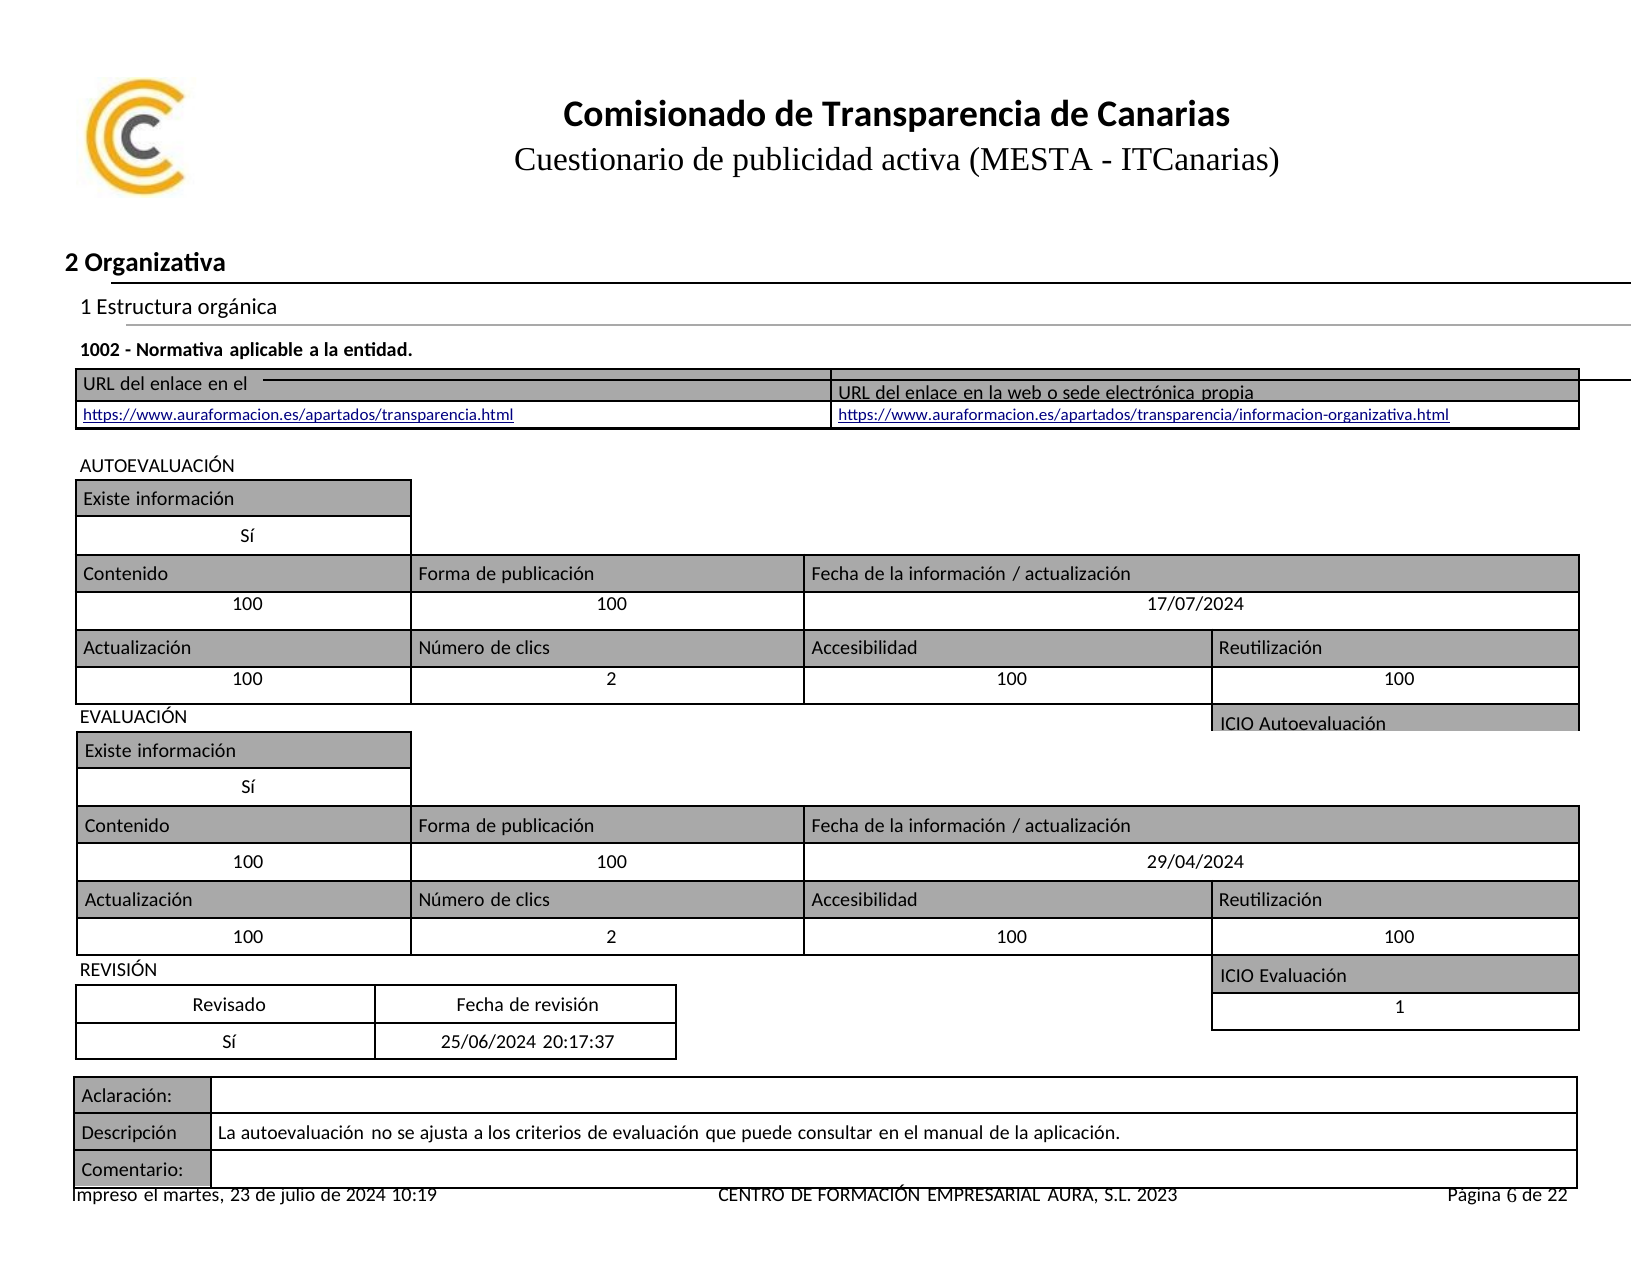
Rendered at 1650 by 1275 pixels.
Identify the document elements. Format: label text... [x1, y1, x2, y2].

table_cell 100 [78, 919, 410, 954]
table_cell Forma de publicación [412, 556, 803, 591]
table_cell Reutilización [1213, 631, 1578, 666]
table_cell [77, 986, 374, 1022]
table_cell Número de clics [412, 631, 803, 666]
table_cell Fecha de la información / actualización [805, 556, 1578, 591]
table_cell ICIO Evaluación [1213, 956, 1578, 992]
table_cell Contenido [78, 807, 410, 842]
table_cell ICIO Autoevaluación [1213, 705, 1578, 731]
table_cell 100 [77, 593, 410, 628]
table_header [212, 1078, 1576, 1112]
table_cell Actualización [78, 882, 410, 917]
table_cell Accesibilidad [805, 631, 1211, 666]
table_header [832, 370, 1578, 379]
text REVISIÓN [677, 731, 1594, 1032]
table_cell 100 [412, 593, 803, 628]
table_cell https://www.auraformacion.es/apartados/transparencia/informacion-organizativa.html [832, 402, 1578, 427]
table_cell 17/07/2024 [805, 593, 1578, 628]
table_header [412, 731, 1579, 805]
table_header Aclaración: [75, 1078, 210, 1112]
table_cell Actualización [77, 631, 410, 666]
table_cell Reutilización [1213, 882, 1578, 917]
text EVALUACIÓN [805, 479, 1594, 731]
table_cell Fecha de la información / actualización [805, 807, 1578, 842]
text AUTOEVALUACIÓN [79, 454, 1594, 477]
table_cell 100 [78, 844, 410, 880]
table_cell Comentario: [75, 1151, 210, 1186]
table_cell Accesibilidad [805, 882, 1211, 917]
table_cell 2 [412, 919, 803, 954]
table_cell 1 [1213, 994, 1578, 1029]
table_header URL del enlace en la web o sede electrónica propia [832, 381, 1578, 400]
table_cell Contenido [77, 556, 410, 591]
text 1002 - Normativa aplicable a la entidad. [79, 338, 1594, 361]
table_cell Número de clics [412, 882, 803, 917]
table_header [412, 479, 1579, 553]
table_cell [76, 705, 1211, 731]
table_cell La autoevaluación no se ajusta a los criterios de evaluación que puede consultar en el manual de la aplicación. [212, 1114, 1576, 1149]
table_cell 100 [1213, 919, 1578, 954]
table_cell Forma de publicación [412, 807, 803, 842]
table_cell 100 [805, 919, 1211, 954]
table_cell [212, 1151, 1576, 1187]
table_cell Sí [77, 517, 410, 553]
table_header Existe información [78, 733, 410, 767]
table_cell 100 [77, 668, 410, 703]
table_cell 25/06/2024 20:17:37 [376, 1032, 675, 1058]
table_cell [376, 1024, 675, 1029]
table_cell 29/04/2024 [805, 844, 1578, 880]
table_cell 100 [412, 844, 803, 880]
table_cell 100 [805, 668, 1211, 703]
table_cell 2 [412, 668, 803, 703]
table_cell [376, 986, 675, 1022]
table_cell Sí [77, 1032, 374, 1058]
table_cell https://www.auraformacion.es/apartados/transparencia.html [77, 402, 830, 427]
table_header URL del enlace en el Portal de Transparencia [77, 370, 830, 400]
table_cell [77, 956, 1211, 1029]
table_cell Sí [78, 769, 410, 805]
text 1 Estructura orgánica [79, 293, 1594, 321]
table_cell [77, 1024, 374, 1029]
table_cell Descripción [75, 1114, 210, 1149]
table_cell 100 [1213, 668, 1578, 703]
text 2 Organizativa [64, 245, 1594, 278]
table_header Existe información [77, 481, 410, 515]
